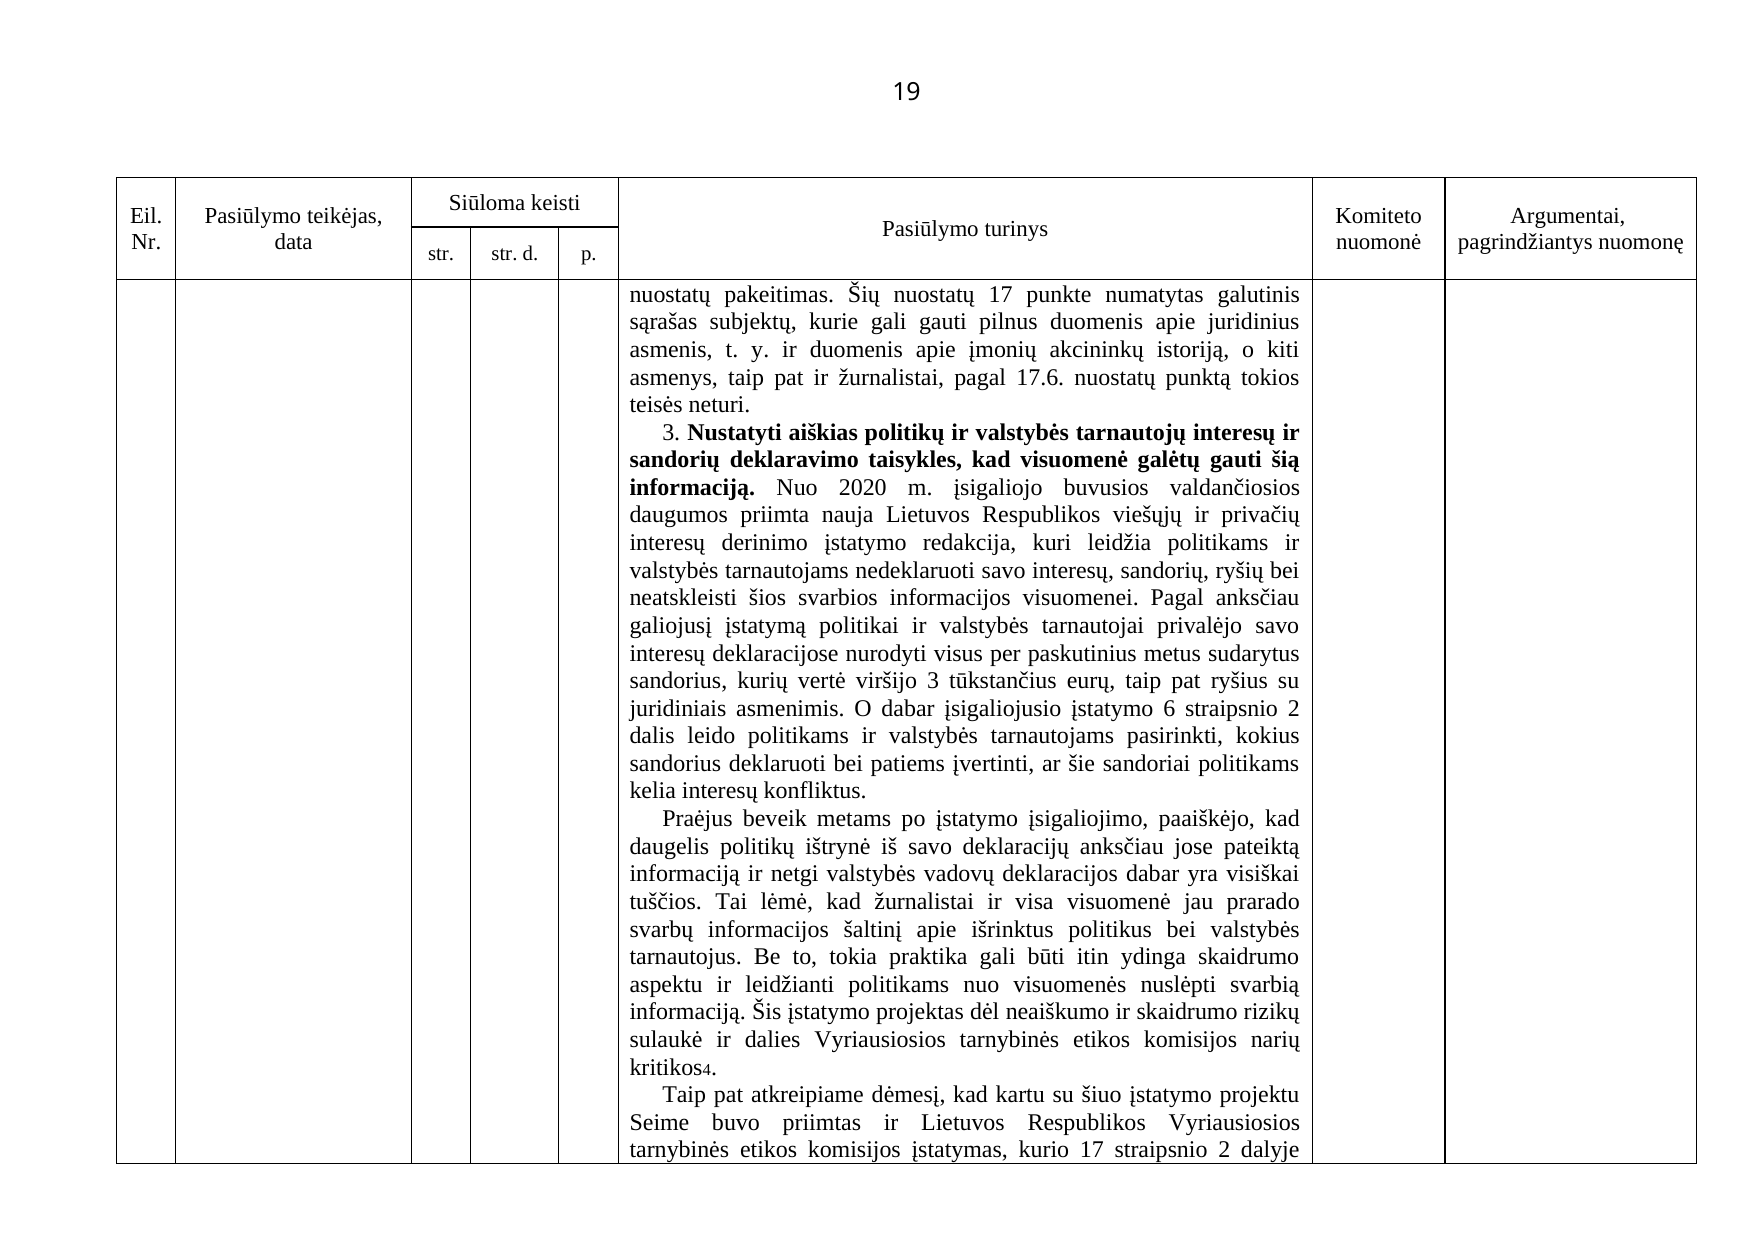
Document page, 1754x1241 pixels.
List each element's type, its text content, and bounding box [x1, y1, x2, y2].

table_header Pasiūlymo teikėjas, data [176, 178, 411, 279]
table_cell nuostatų pakeitimas. Šių nuostatų 17 punkte numatytas galutinis sąrašas subjektų, kurie gali gauti pilnus duomenis apie juridinius asmenis, t. y. ir duomenis apie įmonių akcininkų istoriją, o kiti asmenys, taip pat ir žurnalistai, pagal 17.6. nuostatų punktą tokios teisės neturi. 3. Nustatyti aiškias politikų ir valstybės tarnautojų interesų ir sandorių deklaravimo taisykles, kad visuomenė galėtų gauti šią informaciją. Nuo 2020 m. įsigaliojo buvusios valdančiosios daugumos priimta nauja Lietuvos Respublikos viešųjų ir privačių interesų derinimo įstatymo redakcija, kuri leidžia politikams ir valstybės tarnautojams nedeklaruoti savo interesų, sandorių, ryšių bei neatskleisti šios svarbios informacijos visuomenei. Pagal anksčiau galiojusį įstatymą politikai ir valstybės tarnautojai privalėjo savo interesų deklaracijose nurodyti visus per paskutinius metus sudarytus sandorius, kurių vertė viršijo 3 tūkstančius eurų, taip pat ryšius su juridiniais asmenimis. O dabar įsigaliojusio įstatymo 6 straipsnio 2 dalis leido politikams ir valstybės tarnautojams pasirinkti, kokius sandorius deklaruoti bei patiems įvertinti, ar šie sandoriai politikams kelia interesų konfliktus. Praėjus beveik metams po įstatymo įsigaliojimo, paaiškėjo, kad daugelis politikų ištrynė iš savo deklaracijų anksčiau jose pateiktą informaciją ir netgi valstybės vadovų deklaracijos dabar yra visiškai tuščios. Tai lėmė, kad žurnalistai ir visa visuomenė jau prarado svarbų informacijos šaltinį apie išrinktus politikus bei valstybės tarnautojus. Be to, tokia praktika gali būti itin ydinga skaidrumo aspektu ir leidžianti politikams nuo visuomenės nuslėpti svarbią informaciją. Šis įstatymo projektas dėl neaiškumo ir skaidrumo rizikų sulaukė ir dalies Vyriausiosios tarnybinės etikos komisijos narių kritikos4. Taip pat atkreipiame dėmesį, kad kartu su šiuo įstatymo projektu Seime buvo priimtas ir Lietuvos Respublikos Vyriausiosios tarnybinės etikos komisijos įstatymas, kurio 17 straipsnio 2 dalyje [619, 280, 1312, 1163]
table_header Siūloma keisti [412, 178, 618, 226]
table_header Pasiūlymo turinys [619, 178, 1312, 279]
table_cell str. d. [471, 228, 558, 279]
table_cell [412, 280, 470, 1163]
table_cell [1446, 280, 1696, 1163]
table_header Eil. Nr. [117, 178, 175, 279]
table_cell [471, 280, 558, 1163]
table_header Argumentai, pagrindžiantys nuomonę [1446, 178, 1696, 279]
table_cell str. [412, 228, 470, 279]
table_cell [176, 280, 411, 1163]
table_cell [117, 280, 175, 1163]
table_cell [559, 280, 618, 1163]
table_header Komiteto nuomonė [1313, 178, 1444, 279]
table_cell p. [559, 228, 618, 279]
table_cell [1313, 280, 1444, 1163]
